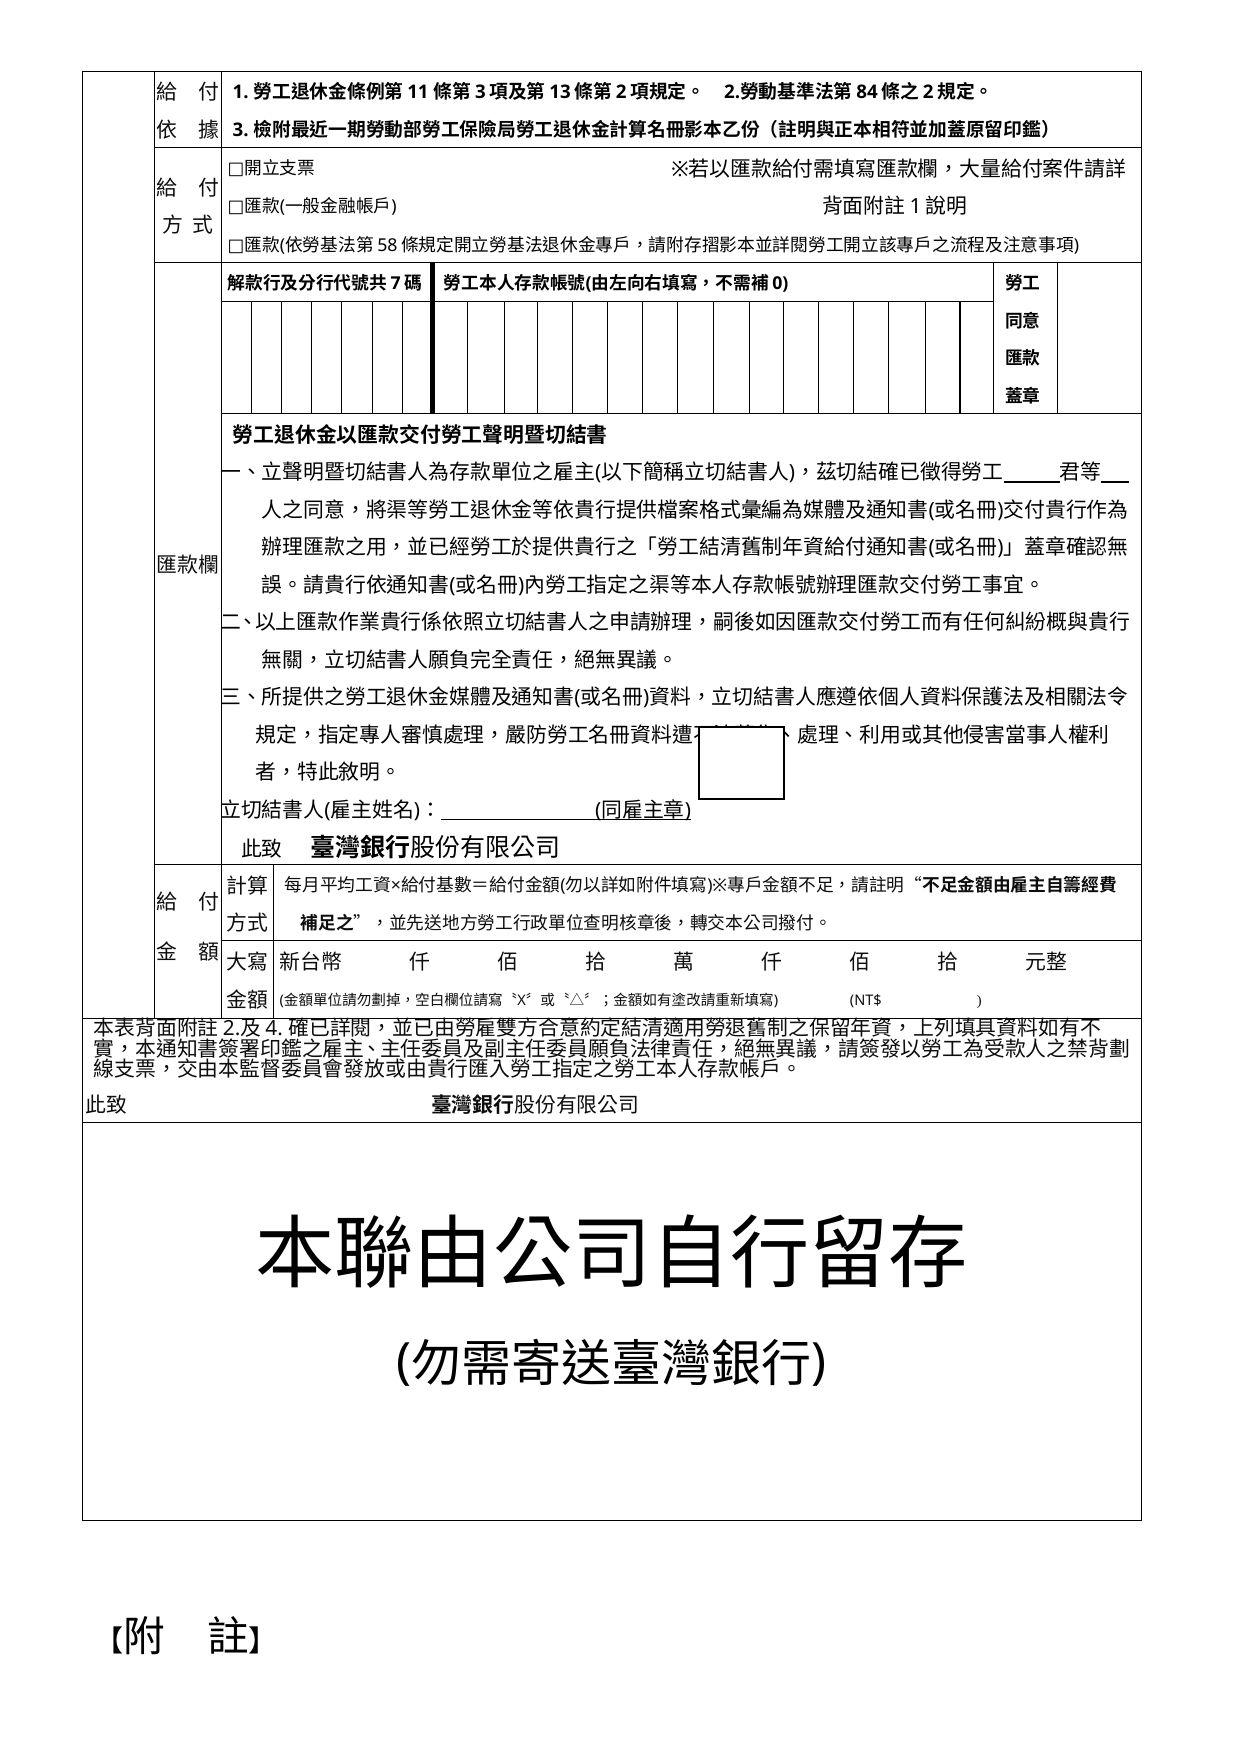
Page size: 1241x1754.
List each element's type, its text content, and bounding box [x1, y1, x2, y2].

table_cell [926, 302, 959, 413]
table_cell [678, 302, 713, 413]
table_cell 勞工退休金以匯款交付勞工聲明暨切結書 一、立聲明暨切結書人為存款單位之雇主(以下簡稱立切結書人)，茲切結確已徵得勞工 君等 人之同意，將渠等勞工退休金等依貴行提供檔案格式彙編為媒體及通知書(或名冊)交付貴行作為辦理匯款之用，並已經勞工於提供貴行之「勞工結清舊制年資給付通知書(或名冊)」蓋章確認無誤。請貴行依通知書(或名冊)內勞工指定之渠等本人存款帳號辦理匯款交付勞工事宜。 二、以上匯款作業貴行係依照立切結書人之申請辦理，嗣後如因匯款交付勞工而有任何糾紛概與貴行無關，立切結書人願負完全責任，絕無異議。 三、所提供之勞工退休金媒體及通知書(或名冊)資料，立切結書人應遵依個人資料保護法及相關法令規定，指定專人審慎處理，嚴防勞工名冊資料遭不法蒐集、處理、利用或其他侵害當事人權利者，特此敘明。 立切結書人(雇主姓名)： (同雇主章) 此致 臺灣銀行股份有限公司 [222, 414, 1141, 864]
table_cell [573, 302, 607, 413]
table_cell □開立支票 [222, 148, 643, 185]
table_cell [854, 302, 888, 413]
table_cell [342, 302, 372, 413]
table_cell [252, 302, 281, 413]
table_cell 解款行及分行代號共7碼 [222, 263, 430, 301]
table_cell 本聯由公司自行留存 (勿需寄送臺灣銀行) [83, 1123, 1141, 1520]
table_cell [435, 302, 467, 413]
table_cell [403, 302, 430, 413]
table_cell [538, 302, 572, 413]
table_cell 勞工 同意 匯款 蓋章 [994, 263, 1057, 413]
table_cell [750, 302, 783, 413]
table_cell □匯款(一般金融帳戶) [222, 185, 643, 224]
table_cell 給 付 方 式 [155, 148, 221, 262]
table_cell 給 付 金 額 [155, 865, 221, 1017]
table_cell 每月平均工資×給付基數＝給付金額(勿以詳如附件填寫)※專戶金額不足，請註明“不足金額由雇主自籌經費補足之”，並先送地方勞工行政單位查明核章後，轉交本公司撥付。 [274, 865, 1141, 940]
table_cell ※若以匯款給付需填寫匯款欄，大量給付案件請詳背面附註1說明 [643, 148, 1141, 224]
table_cell 大寫 金額 [222, 941, 273, 1017]
table_cell [714, 302, 749, 413]
table_cell 給 付 依 據 [155, 72, 221, 147]
table_cell [1058, 263, 1141, 413]
text 【附 註】 [94, 1596, 1152, 1671]
table_cell [468, 302, 504, 413]
table_cell □匯款(依勞基法第58條規定開立勞基法退休金專戶，請附存摺影本並詳閱勞工開立該專戶之流程及注意事項) [222, 224, 1141, 262]
table_cell [784, 302, 818, 413]
table_cell 新台幣 仟 佰 拾 萬 仟 佰 拾 元整 [274, 941, 1141, 979]
table_cell [373, 302, 402, 413]
table_cell [312, 302, 341, 413]
table_cell [819, 302, 853, 413]
table_cell [889, 302, 925, 413]
table_cell [222, 302, 251, 413]
table_cell [961, 302, 993, 413]
table_cell [505, 302, 537, 413]
table_cell [643, 302, 677, 413]
table_cell [282, 302, 311, 413]
table_cell [608, 302, 642, 413]
table_cell 計算 方式 [222, 865, 273, 940]
table_cell 勞工本人存款帳號(由左向右填寫，不需補0) [435, 263, 993, 301]
table_cell 1. 勞工退休金條例第11 條第3項及第13條第2項規定。 2.勞動基準法第84條之2規定。 3. 檢附最近一期勞動部勞工保險局勞工退休金計算名冊影本乙份（註明與正本相符並加蓋原留印鑑） [222, 72, 1141, 147]
table_cell 匯款欄 [155, 263, 221, 864]
table_cell 本表背面附註2.及4. 確已詳閱，並已由勞雇雙方合意約定結清適用勞退舊制之保留年資，上列填具資料如有不實，本通知書簽署印鑑之雇主、主任委員及副主任委員願負法律責任，絕無異議，請簽發以勞工為受款人之禁背劃線支票，交由本監督委員會發放或由貴行匯入勞工指定之勞工本人存款帳戶。 此致 臺灣銀行股份有限公司 [83, 1019, 1141, 1122]
table_cell (金額單位請勿劃掉，空白欄位請寫〝X〞或〝△〞；金額如有塗改請重新填寫) (NT$ ) [274, 979, 1141, 1017]
table_cell [83, 72, 154, 1017]
